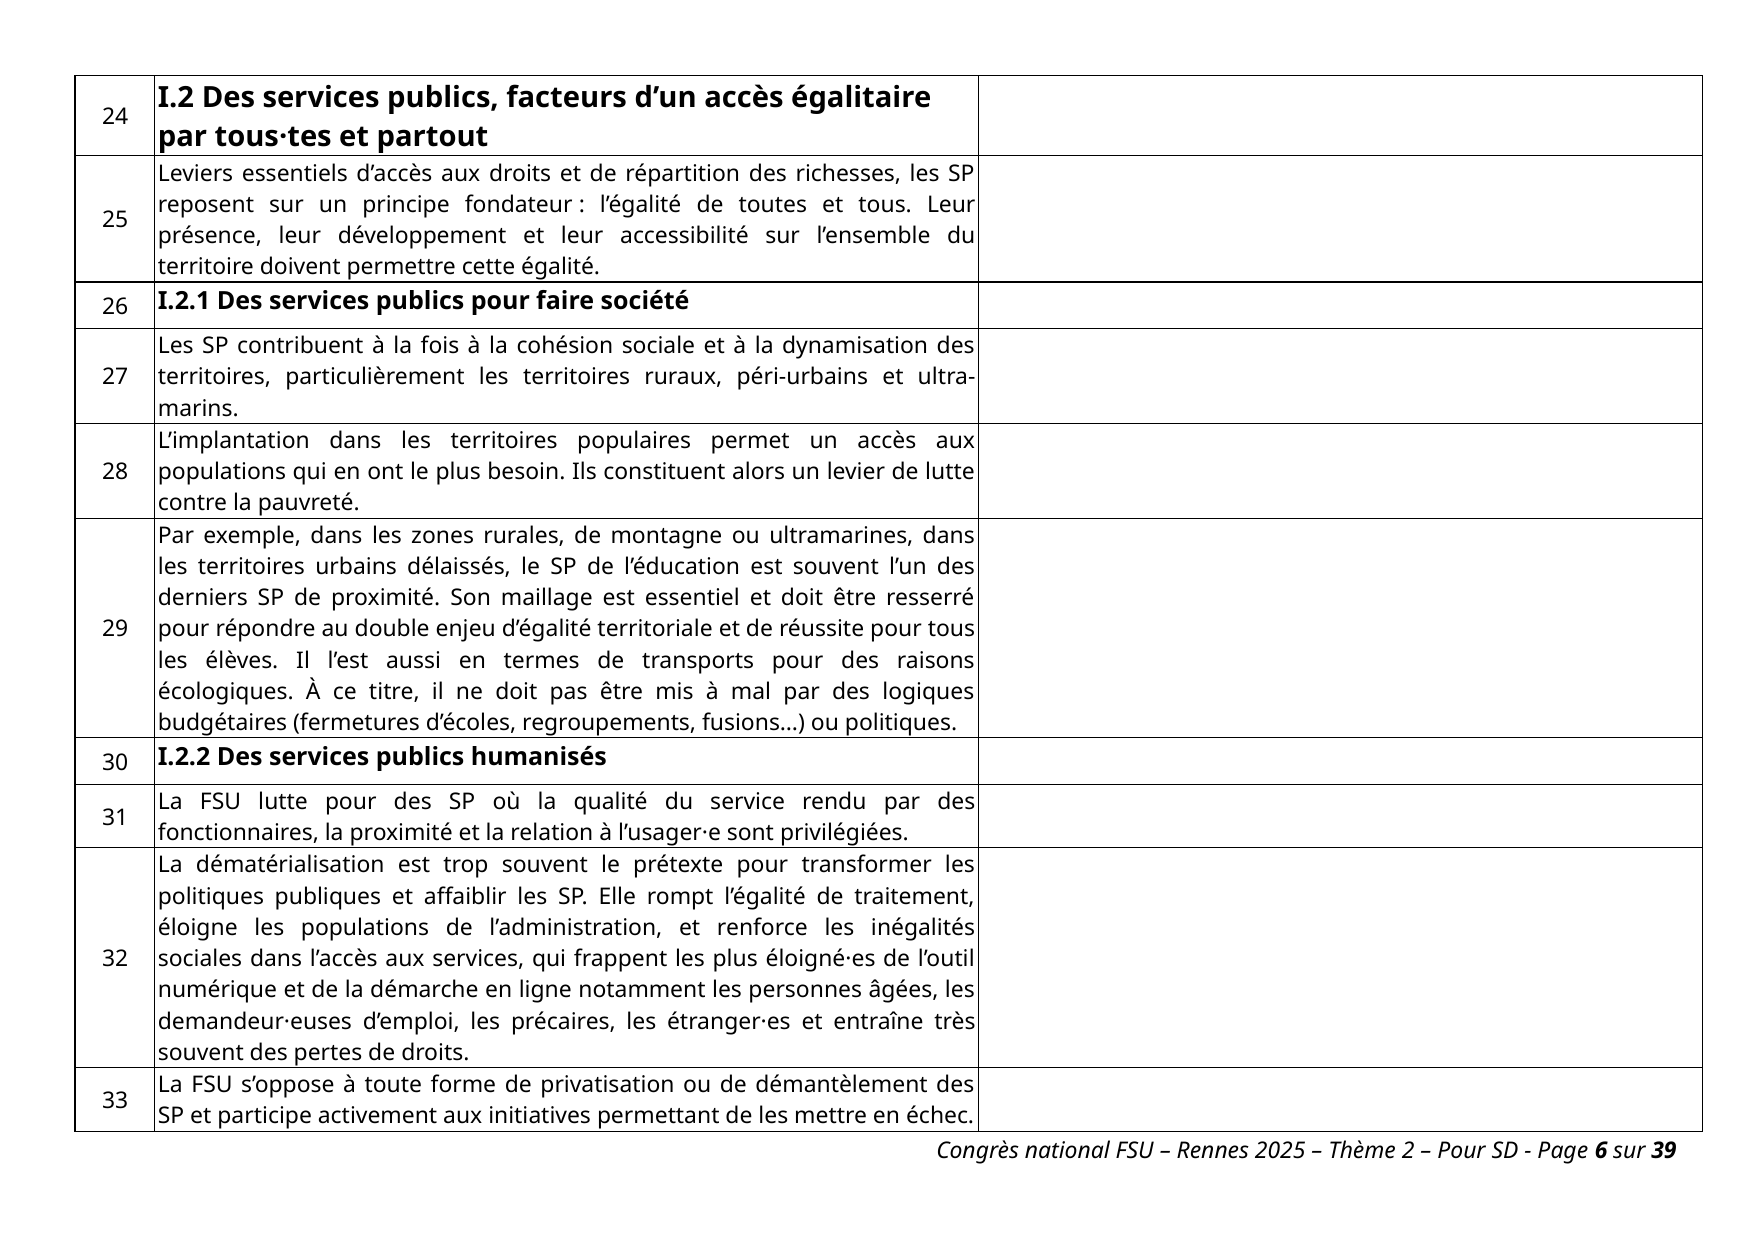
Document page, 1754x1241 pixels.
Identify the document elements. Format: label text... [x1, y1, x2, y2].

table_cell 33 [76, 1068, 154, 1131]
table_cell [979, 1068, 1702, 1131]
table_cell [979, 519, 1702, 737]
table_cell 24 [76, 76, 154, 155]
table_cell [979, 76, 1702, 155]
table_cell I.2.1 Des services publics pour faire société [155, 283, 978, 328]
table_cell [979, 738, 1702, 784]
table_cell [979, 848, 1702, 1067]
table_cell I.2.2 Des services publics humanisés [155, 738, 978, 784]
table_cell La FSU lutte pour des SP où la qualité du service rendu par des fonctionnaires, la proximité et la relation à l’usager·e sont privilégiées. [155, 785, 978, 847]
table_cell La FSU s’oppose à toute forme de privatisation ou de démantèlement des SP et participe activement aux initiatives permettant de les mettre en échec. [155, 1068, 978, 1131]
table_cell 29 [76, 519, 154, 737]
table_cell 28 [76, 424, 154, 517]
table_cell 26 [76, 283, 154, 328]
table_cell 30 [76, 738, 154, 784]
table_cell Les SP contribuent à la fois à la cohésion sociale et à la dynamisation des territoires, particulièrement les territoires ruraux, péri-urbains et ultra-marins. [155, 329, 978, 423]
table_cell I.2 Des services publics, facteurs d’un accès égalitaire par tous·tes et partout [155, 76, 978, 155]
table_cell 32 [76, 848, 154, 1067]
table_cell L’implantation dans les territoires populaires permet un accès aux populations qui en ont le plus besoin. Ils constituent alors un levier de lutte contre la pauvreté. [155, 424, 978, 517]
table_cell 31 [76, 785, 154, 847]
table_cell [979, 283, 1702, 328]
table_cell [979, 329, 1702, 423]
table_cell La dématérialisation est trop souvent le prétexte pour transformer les politiques publiques et affaiblir les SP. Elle rompt l’égalité de traitement, éloigne les populations de l’administration, et renforce les inégalités sociales dans l’accès aux services, qui frappent les plus éloigné·es de l’outil numérique et de la démarche en ligne notamment les personnes âgées, les demandeur·euses d’emploi, les précaires, les étranger·es et entraîne très souvent des pertes de droits. [155, 848, 978, 1067]
table_cell Par exemple, dans les zones rurales, de montagne ou ultramarines, dans les territoires urbains délaissés, le SP de l’éducation est souvent l’un des derniers SP de proximité. Son maillage est essentiel et doit être resserré pour répondre au double enjeu d’égalité territoriale et de réussite pour tous les élèves. Il l’est aussi en termes de transports pour des raisons écologiques. À ce titre, il ne doit pas être mis à mal par des logiques budgétaires (fermetures d’écoles, regroupements, fusions…) ou politiques. [155, 519, 978, 737]
table_cell 27 [76, 329, 154, 423]
table_cell Leviers essentiels d’accès aux droits et de répartition des richesses, les SP reposent sur un principe fondateur : l’égalité de toutes et tous. Leur présence, leur développement et leur accessibilité sur l’ensemble du territoire doivent permettre cette égalité. [155, 156, 978, 281]
table_cell 25 [76, 156, 154, 281]
table_cell [979, 424, 1702, 517]
table_cell [979, 785, 1702, 847]
table_cell [979, 156, 1702, 281]
